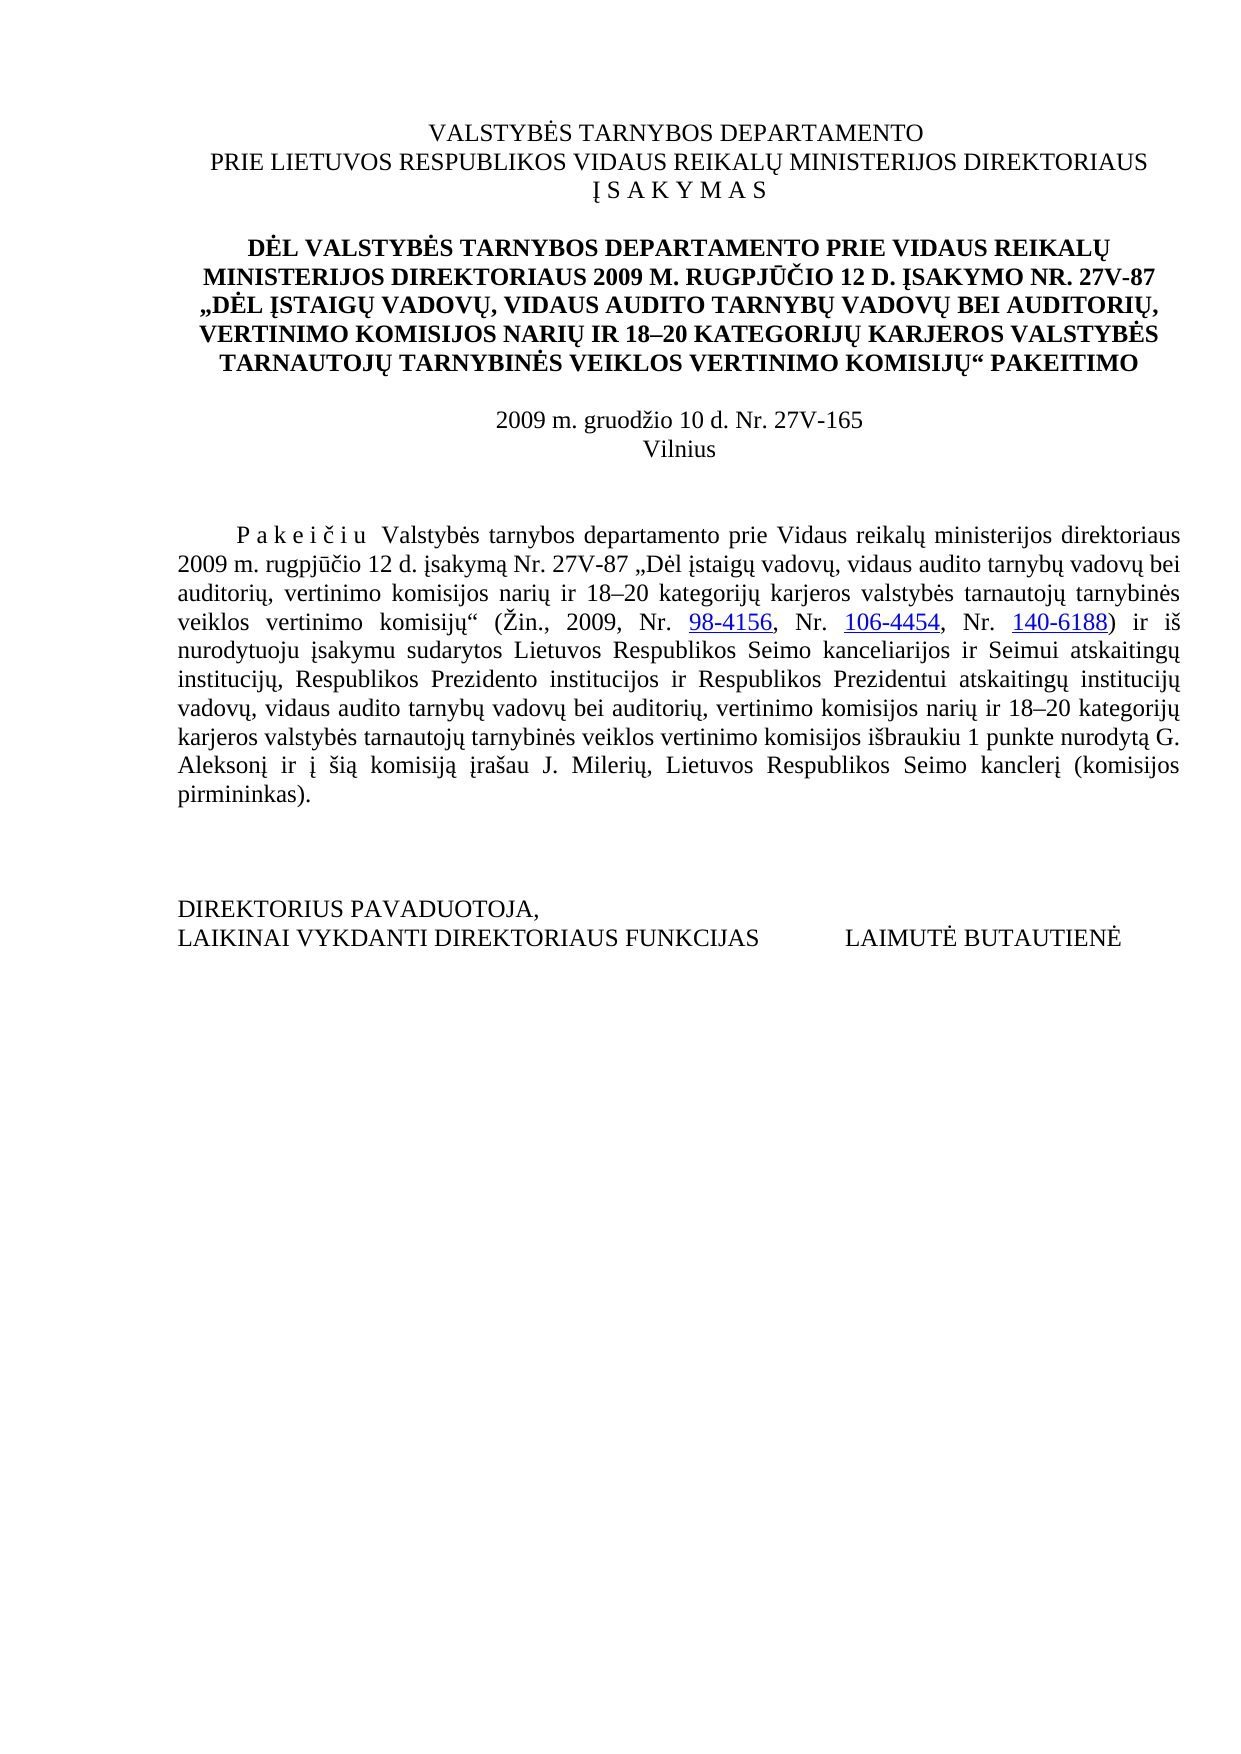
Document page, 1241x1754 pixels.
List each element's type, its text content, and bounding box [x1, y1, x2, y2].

text DĖL VALSTYBĖS TARNYBOS DEPARTAMENTO PRIE VIDAUS REIKALŲ MINISTERIJOS DIREKTORIAUS 2009 m. RUGPJŪČIO 12 d. ĮSAKYMO Nr. 27V-87 „DĖL ĮSTAIGŲ VADOVŲ, VIDAUS AUDITO TARNYBŲ VADOVŲ BEI AUDITORIŲ, VERTINIMO KOMISIJOS NARIŲ IR 18–20 KATEGORIJŲ KARJEROS VALSTYBĖS TARNAUTOJŲ TARNYBINĖS VEIKLOS VERTINIMO KOMISIJŲ“ PAKEITIMO [177, 233, 1181, 377]
text Pakeičiu Valstybės tarnybos departamento prie Vidaus reikalų ministerijos direktoriaus 2009 m. rugpjūčio 12 d. įsakymą Nr. 27V-87 „Dėl įstaigų vadovų, vidaus audito tarnybų vadovų bei auditorių, vertinimo komisijos narių ir 18–20 kategorijų karjeros valstybės tarnautojų tarnybinės veiklos vertinimo komisijų“ (Žin., 2009, Nr. 98-4156, Nr. 106-4454, Nr. 140-6188) ir iš nurodytuoju įsakymu sudarytos Lietuvos Respublikos Seimo kanceliarijos ir Seimui atskaitingų institucijų, Respublikos Prezidento institucijos ir Respublikos Prezidentui atskaitingų institucijų vadovų, vidaus audito tarnybų vadovų bei auditorių, vertinimo komisijos narių ir 18–20 kategorijų karjeros valstybės tarnautojų tarnybinės veiklos vertinimo komisijos išbraukiu 1 punkte nurodytą G. Aleksonį ir į šią komisiją įrašau J. Milerių, Lietuvos Respublikos Seimo kanclerį (komisijos pirmininkas). [177, 521, 1181, 808]
text Direktorius pavaduotoja, [177, 894, 1181, 923]
text PRIE LIETUVOS RESPUBLIKOS VIDAUS REIKALŲ MINISTERIJOS DIREKTORIAUS [177, 147, 1181, 176]
text ĮSAKYMAS [177, 176, 1181, 204]
text 2009 m. gruodžio 10 d. Nr. 27V-165 [177, 406, 1181, 434]
text Vilnius [177, 434, 1181, 463]
text VALSTYBĖS TARNYBOS DEPARTAMENTO [177, 118, 1181, 147]
text laikinai vykdanti direktoriaus funkcijas Laimutė Butautienė [177, 923, 1181, 952]
